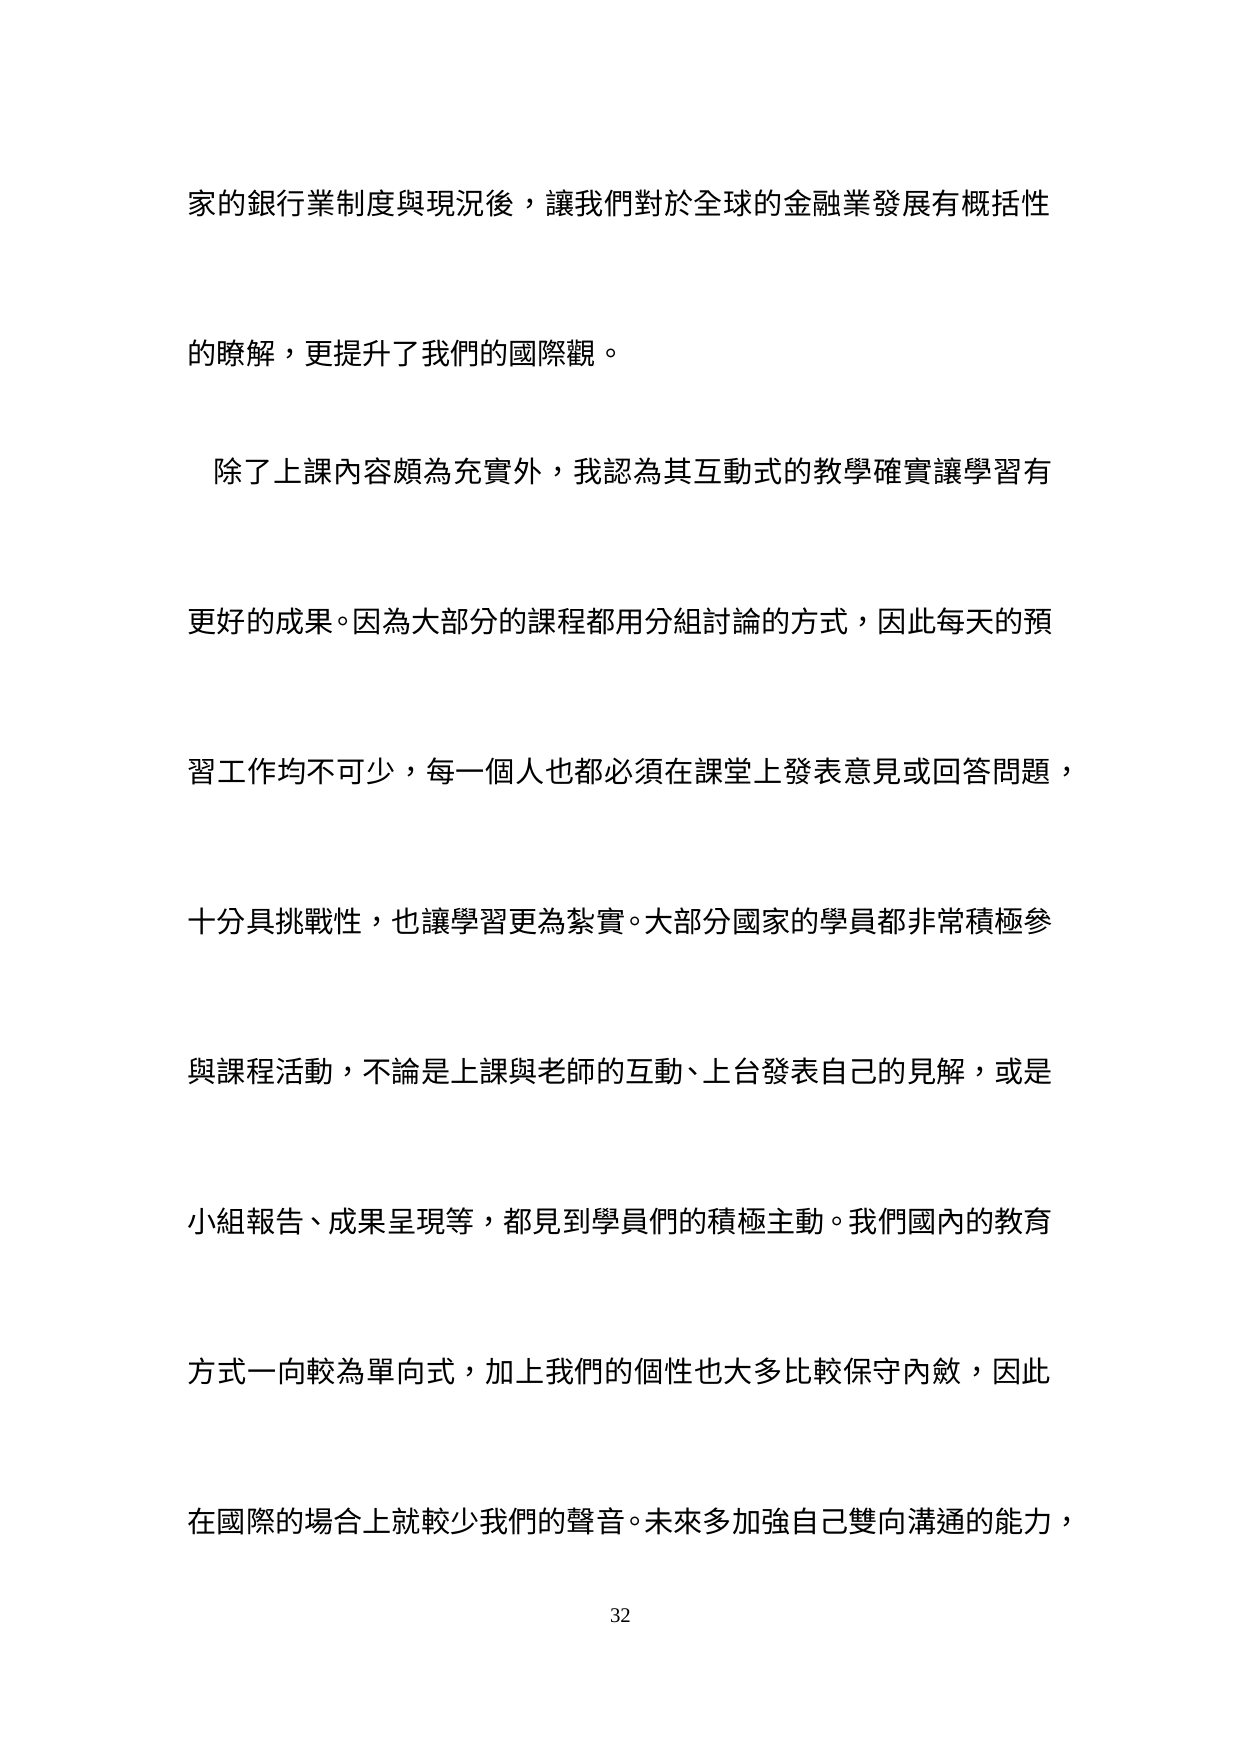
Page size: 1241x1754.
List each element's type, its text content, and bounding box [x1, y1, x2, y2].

text 經過這兩個多星期的課程訓練，個人覺得收穫良多。主辦單位對課程的安排非常用心，由於對象係以金融業的高階主管為主，因此課程內容著重在經營策略、領導統御與決策訂定等，延攬的教授多半經驗豐富、專業度高，讓我們得以較高較廣的角度來看銀行的經營方式，也能以較多元的方式去思考問題的所在。特別是各國成員報告自己國家的銀行業制度與現況後，讓我們對於全球的金融業發展有概括性的瞭解，更提升了我們的國際觀。 [187, 164, 1053, 389]
text 除了上課內容頗為充實外，我認為其互動式的教學確實讓學習有更好的成果。因為大部分的課程都用分組討論的方式，因此每天的預習工作均不可少，每一個人也都必須在課堂上發表意見或回答問題，十分具挑戰性，也讓學習更為紮實。大部分國家的學員都非常積極參與課程活動，不論是上課與老師的互動、上台發表自己的見解，或是小組報告、成果呈現等，都見到學員們的積極主動。我們國內的教育方式一向較為單向式，加上我們的個性也大多比較保守內斂，因此在國際的場合上就較少我們的聲音。未來多加強自己雙向溝通的能力，培養在國際場合的自信、膽識與積極發表意見的態度也是相當重要的。 [187, 432, 1053, 1557]
